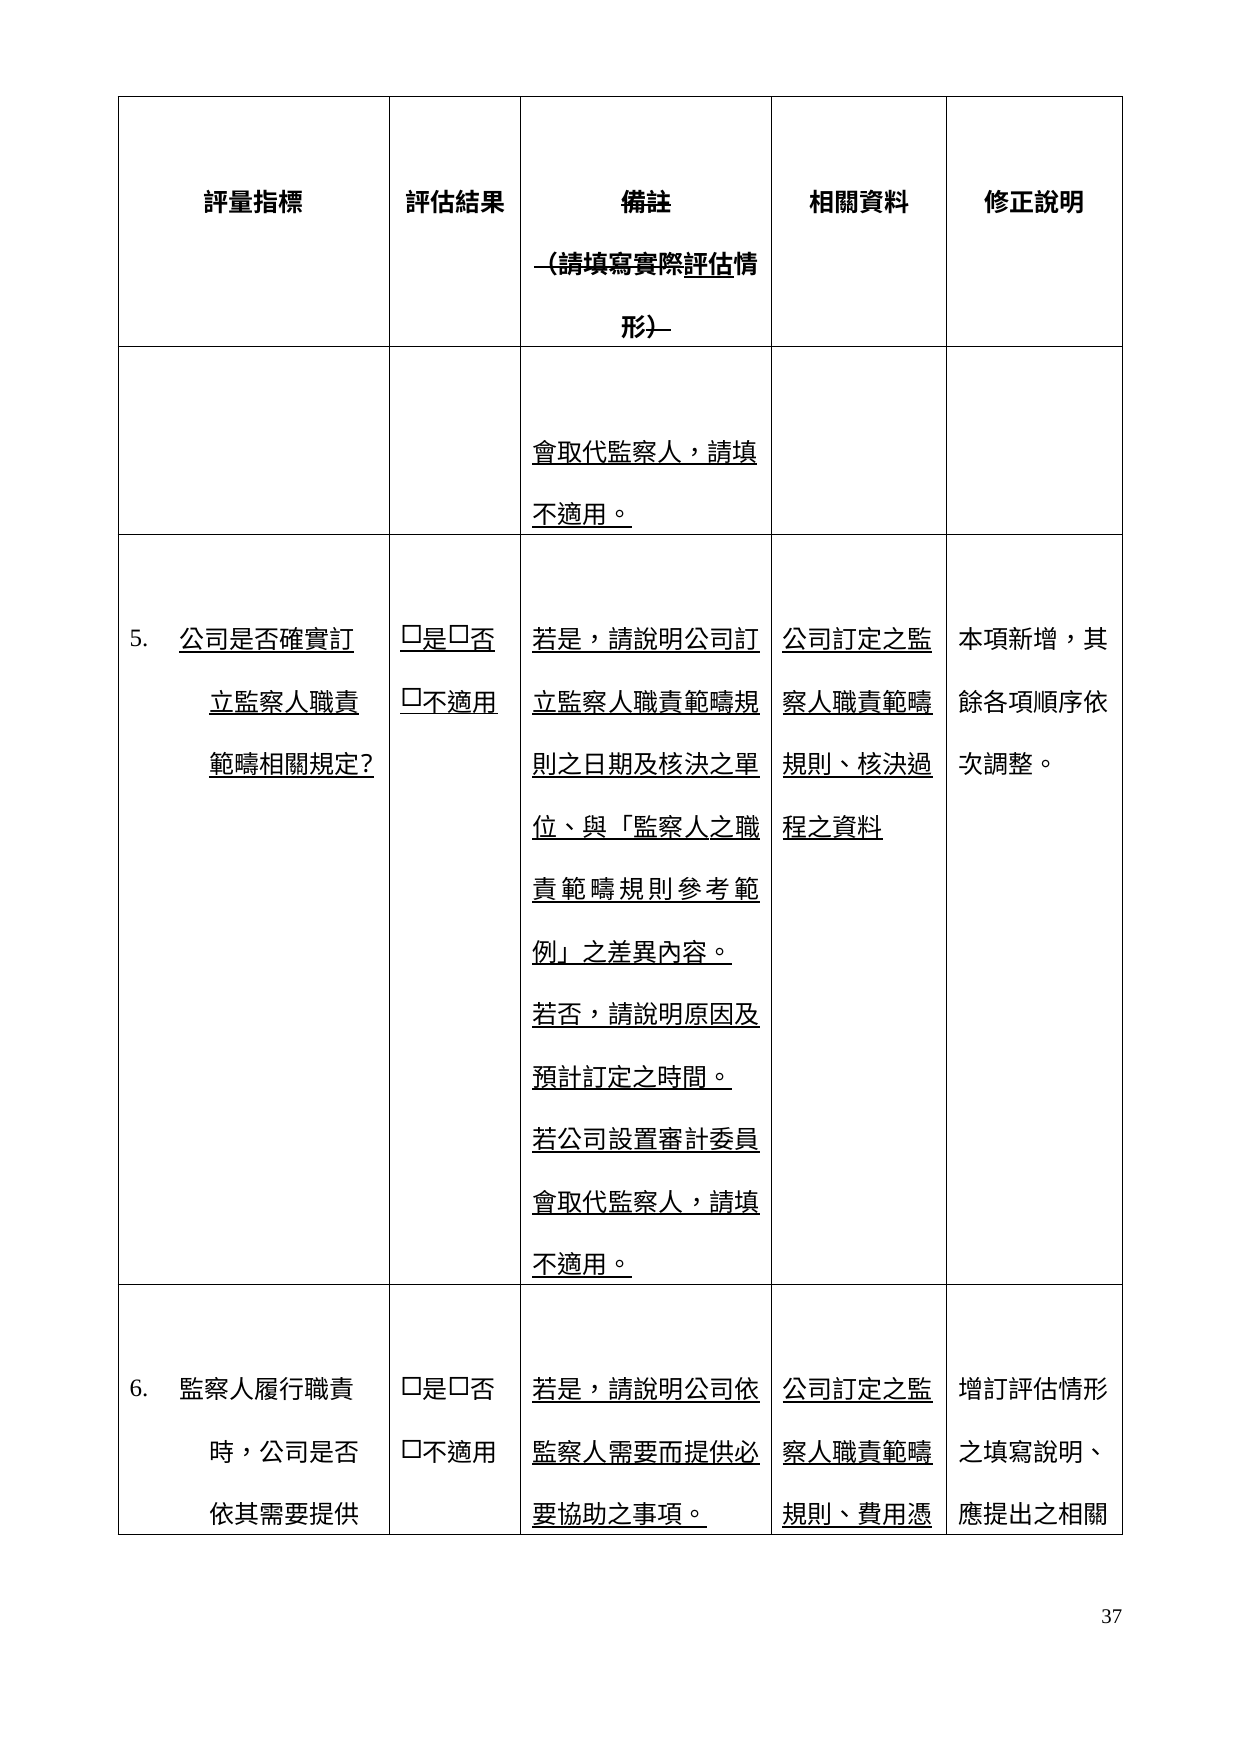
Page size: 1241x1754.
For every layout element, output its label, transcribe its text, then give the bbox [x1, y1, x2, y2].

table_cell 本項新增，其餘各項順序依次調整。 [947, 535, 1122, 1284]
table_header 評量指標 [119, 97, 389, 346]
table_cell 監察人履行職責時，公司是否依其需要提供 [119, 1285, 389, 1534]
table_cell 公司訂定之監察人職責範疇規則、費用憑 [772, 1285, 946, 1534]
table_header 修正說明 [947, 97, 1122, 346]
table_header 相關資料 [772, 97, 946, 346]
table_cell 公司是否確實訂立監察人職責範疇相關規定? [119, 535, 389, 1284]
table_header 備註 （請填寫實際評估情形） [521, 97, 771, 346]
table_cell 增訂評估情形之填寫說明、應提出之相關 [947, 1285, 1122, 1534]
table_cell 是否 不適用 [390, 535, 520, 1284]
table_cell [119, 347, 389, 534]
table_header 評估結果 [390, 97, 520, 346]
table_cell 會取代監察人，請填不適用。 [521, 347, 771, 534]
table_cell 是否 不適用 [390, 1285, 520, 1534]
table_cell [947, 347, 1122, 534]
table_cell 公司訂定之監察人職責範疇規則、核決過程之資料 [772, 535, 946, 1284]
table_cell 若是，請說明公司依監察人需要而提供必要協助之事項。 [521, 1285, 771, 1534]
table_cell 若是，請說明公司訂立監察人職責範疇規則之日期及核決之單位、與「監察人之職責範疇規則參考範例」之差異內容。 若否，請說明原因及預計訂定之時間。 若公司設置審計委員會取代監察人，請填不適用。 [521, 535, 771, 1284]
table_cell [390, 347, 520, 534]
table_cell [772, 347, 946, 534]
